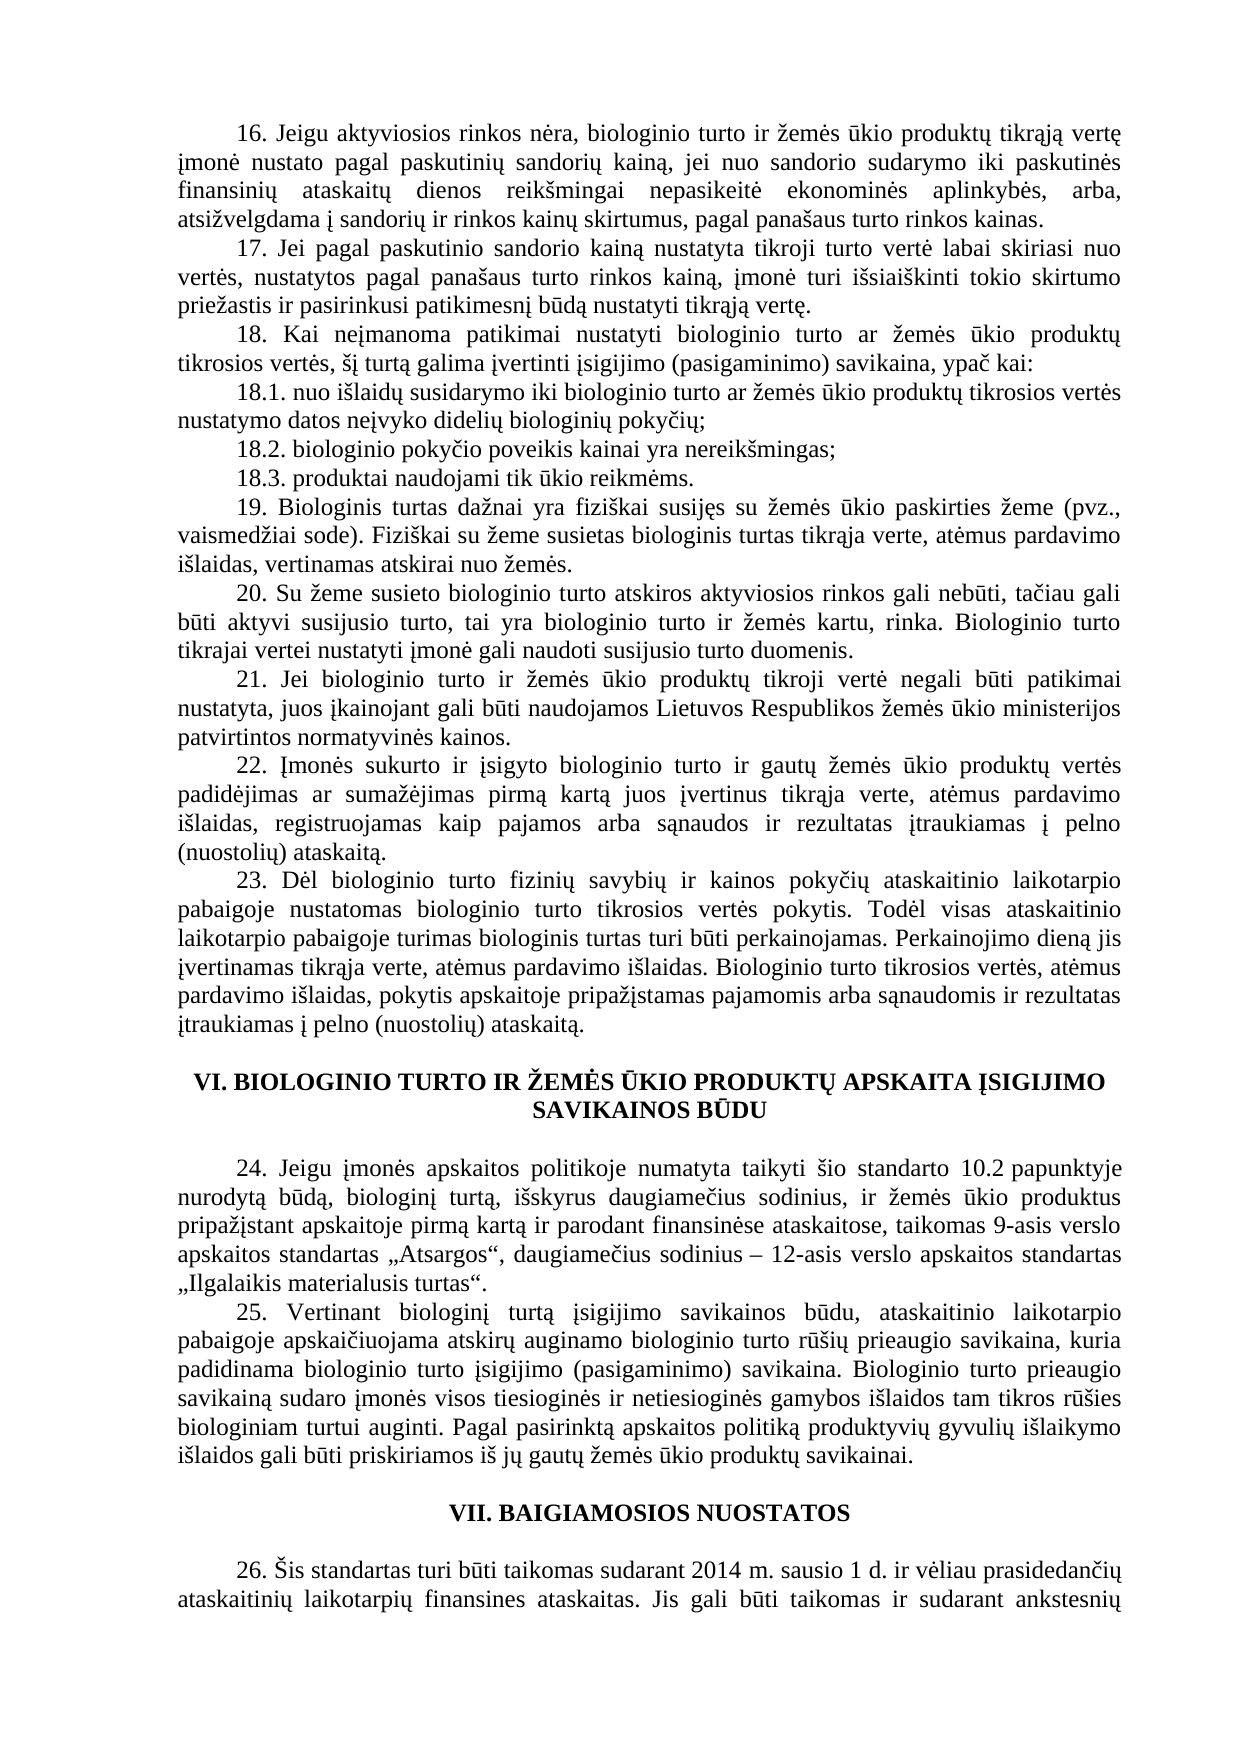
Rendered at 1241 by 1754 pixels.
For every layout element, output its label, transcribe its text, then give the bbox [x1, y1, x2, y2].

text 16. Jeigu aktyviosios rinkos nėra, biologinio turto ir žemės ūkio produktų tikrąją vertę įmonė nustato pagal paskutinių sandorių kainą, jei nuo sandorio sudarymo iki paskutinės finansinių ataskaitų dienos reikšmingai nepasikeitė ekonominės aplinkybės, arba, atsižvelgdama į sandorių ir rinkos kainų skirtumus, pagal panašaus turto rinkos kainas. [177, 118, 1122, 233]
text 23. Dėl biologinio turto fizinių savybių ir kainos pokyčių ataskaitinio laikotarpio pabaigoje nustatomas biologinio turto tikrosios vertės pokytis. Todėl visas ataskaitinio laikotarpio pabaigoje turimas biologinis turtas turi būti perkainojamas. Perkainojimo dieną jis įvertinamas tikrąja verte, atėmus pardavimo išlaidas. Biologinio turto tikrosios vertės, atėmus pardavimo išlaidas, pokytis apskaitoje pripažįstamas pajamomis arba sąnaudomis ir rezultatas įtraukiamas į pelno (nuostolių) ataskaitą. [177, 866, 1122, 1038]
text 18.2. biologinio pokyčio poveikis kainai yra nereikšmingas; [177, 434, 1122, 463]
text 20. Su žeme susieto biologinio turto atskiros aktyviosios rinkos gali nebūti, tačiau gali būti aktyvi susijusio turto, tai yra biologinio turto ir žemės kartu, rinka. Biologinio turto tikrajai vertei nustatyti įmonė gali naudoti susijusio turto duomenis. [177, 578, 1122, 664]
text 24. Jeigu įmonės apskaitos politikoje numatyta taikyti šio standarto 10.2 papunktyje nurodytą būdą, biologinį turtą, išskyrus daugiamečius sodinius, ir žemės ūkio produktus pripažįstant apskaitoje pirmą kartą ir parodant finansinėse ataskaitose, taikomas 9-asis verslo apskaitos standartas „Atsargos“, daugiamečius sodinius – 12-asis verslo apskaitos standartas „Ilgalaikis materialusis turtas“. [177, 1153, 1122, 1297]
text VII. BAIGIAMOSIOS NUOSTATOS [177, 1498, 1122, 1527]
text 25. Vertinant biologinį turtą įsigijimo savikainos būdu, ataskaitinio laikotarpio pabaigoje apskaičiuojama atskirų auginamo biologinio turto rūšių prieaugio savikaina, kuria padidinama biologinio turto įsigijimo (pasigaminimo) savikaina. Biologinio turto prieaugio savikainą sudaro įmonės visos tiesioginės ir netiesioginės gamybos išlaidos tam tikros rūšies biologiniam turtui auginti. Pagal pasirinktą apskaitos politiką produktyvių gyvulių išlaikymo išlaidos gali būti priskiriamos iš jų gautų žemės ūkio produktų savikainai. [177, 1297, 1122, 1469]
text 19. Biologinis turtas dažnai yra fiziškai susijęs su žemės ūkio paskirties žeme (pvz., vaismedžiai sode). Fiziškai su žeme susietas biologinis turtas tikrąja verte, atėmus pardavimo išlaidas, vertinamas atskirai nuo žemės. [177, 492, 1122, 578]
text 18.3. produktai naudojami tik ūkio reikmėms. [177, 463, 1122, 492]
text VI. BIOLOGINIO TURTO IR ŽEMĖS ŪKIO PRODUKTŲ APSKAITA ĮSIGIJIMO SAVIKAINOS BŪDU [177, 1067, 1122, 1124]
text 21. Jei biologinio turto ir žemės ūkio produktų tikroji vertė negali būti patikimai nustatyta, juos įkainojant gali būti naudojamos Lietuvos Respublikos žemės ūkio ministerijos patvirtintos normatyvinės kainos. [177, 664, 1122, 751]
text 26. Šis standartas turi būti taikomas sudarant 2014 m. sausio 1 d. ir vėliau prasidedančių ataskaitinių laikotarpių finansines ataskaitas. Jis gali būti taikomas ir sudarant ankstesnių [177, 1556, 1122, 1613]
text 18. Kai neįmanoma patikimai nustatyti biologinio turto ar žemės ūkio produktų tikrosios vertės, šį turtą galima įvertinti įsigijimo (pasigaminimo) savikaina, ypač kai: [177, 319, 1122, 377]
text 22. Įmonės sukurto ir įsigyto biologinio turto ir gautų žemės ūkio produktų vertės padidėjimas ar sumažėjimas pirmą kartą juos įvertinus tikrąja verte, atėmus pardavimo išlaidas, registruojamas kaip pajamos arba sąnaudos ir rezultatas įtraukiamas į pelno (nuostolių) ataskaitą. [177, 751, 1122, 866]
text 18.1. nuo išlaidų susidarymo iki biologinio turto ar žemės ūkio produktų tikrosios vertės nustatymo datos neįvyko didelių biologinių pokyčių; [177, 377, 1122, 434]
text 17. Jei pagal paskutinio sandorio kainą nustatyta tikroji turto vertė labai skiriasi nuo vertės, nustatytos pagal panašaus turto rinkos kainą, įmonė turi išsiaiškinti tokio skirtumo priežastis ir pasirinkusi patikimesnį būdą nustatyti tikrąją vertę. [177, 233, 1122, 319]
